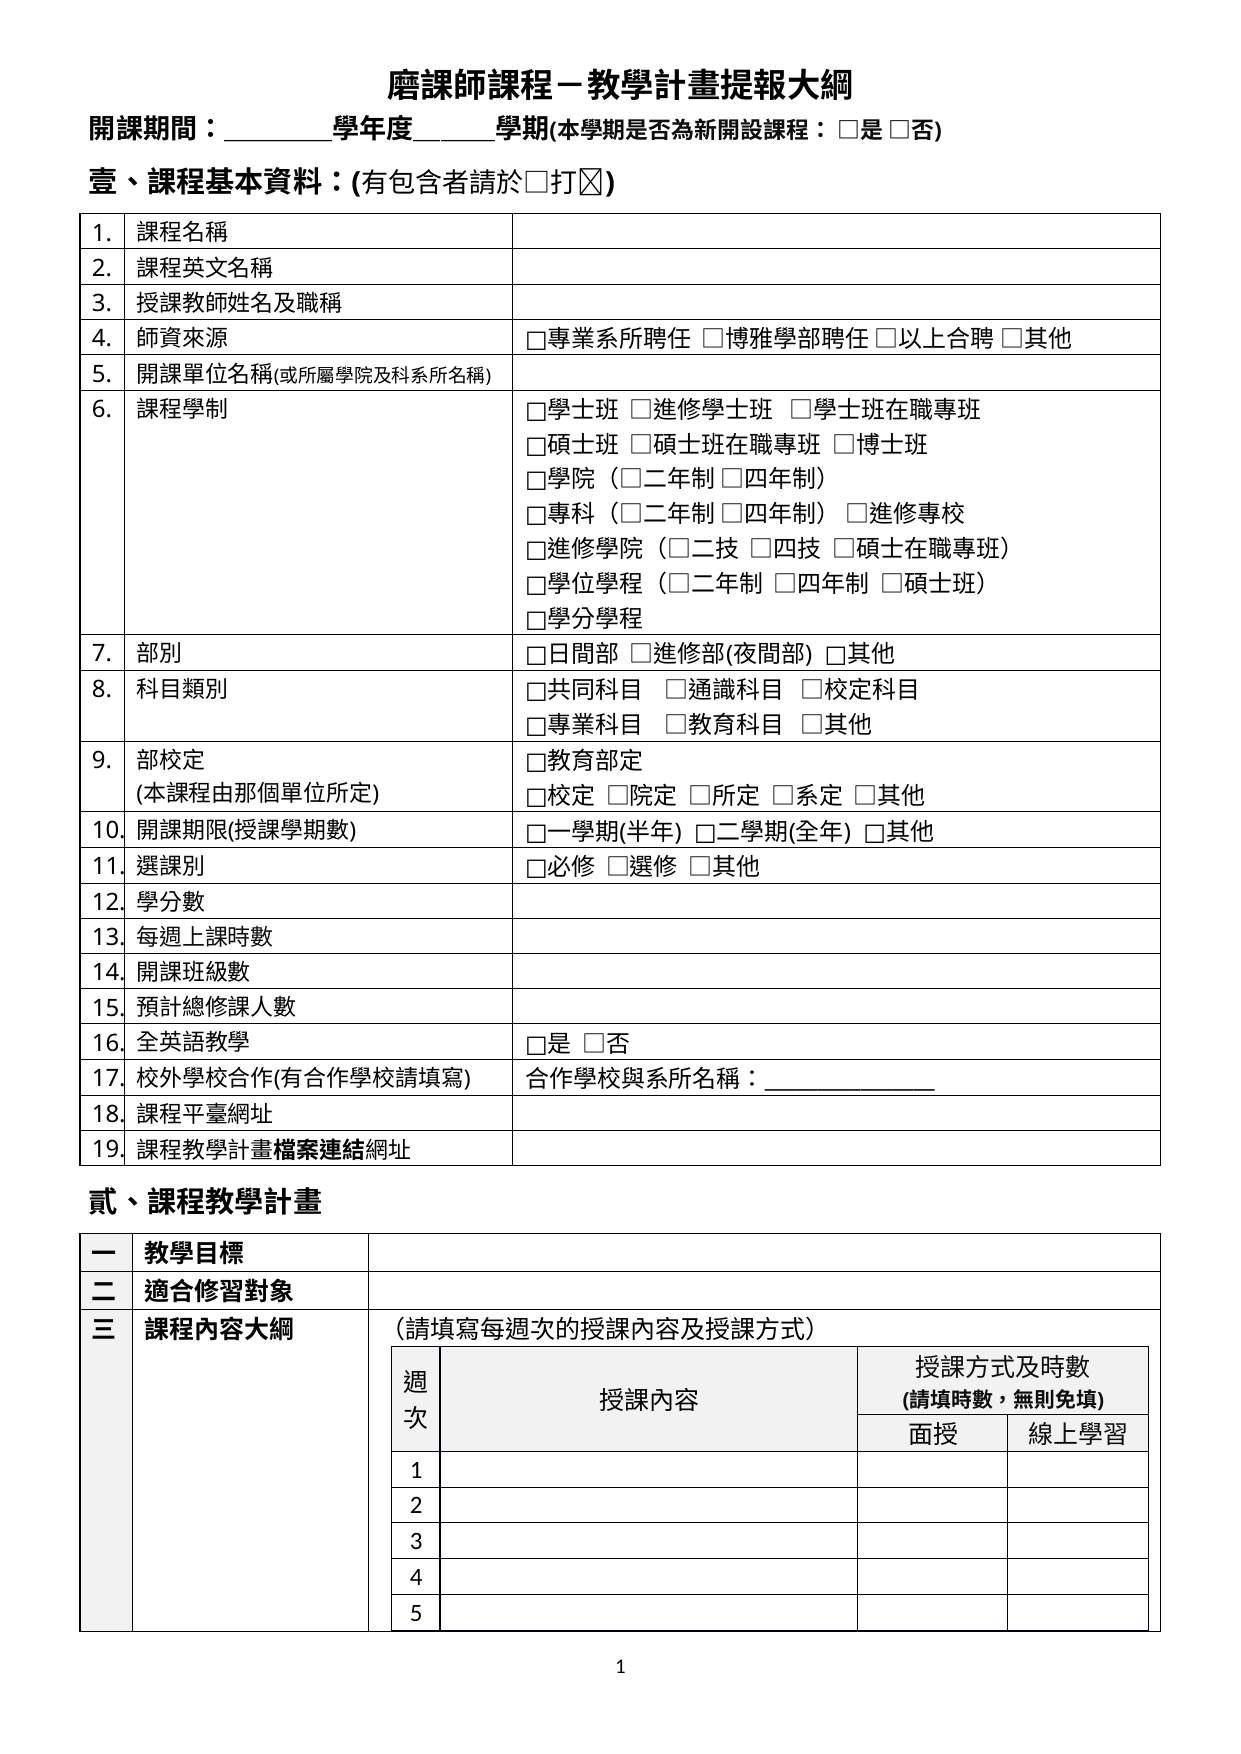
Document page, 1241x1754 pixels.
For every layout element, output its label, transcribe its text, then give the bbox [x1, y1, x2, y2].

table_cell [81, 1272, 132, 1309]
table_cell 部別 [125, 635, 512, 670]
table_cell 每週上課時數 [125, 919, 512, 953]
table_cell 5 [392, 1595, 439, 1629]
table_cell [513, 249, 1160, 283]
table_cell [81, 812, 124, 847]
table_cell [513, 884, 1160, 918]
table_header 週次 [392, 1347, 439, 1451]
table_cell [81, 1060, 124, 1095]
table_cell [81, 1131, 124, 1165]
table_cell [513, 989, 1160, 1023]
table_cell 3 [392, 1523, 439, 1558]
table_cell □共同科目 □通識科目 □校定科目 □專業科目 □教育科目 □其他 [513, 671, 1160, 741]
table_cell 線上學習 [1008, 1415, 1148, 1451]
table_cell 1 [392, 1452, 439, 1487]
table_cell □教育部定 □校定 □院定 □所定 □系定 □其他 [513, 742, 1160, 811]
table_cell [1008, 1559, 1148, 1594]
table_cell □一學期(半年) □二學期(全年) □其他 [513, 812, 1160, 847]
table_cell 面授 [858, 1415, 1007, 1451]
table_cell [513, 1096, 1160, 1130]
table_cell 2 [392, 1488, 439, 1522]
table_cell [81, 391, 124, 634]
table_cell [513, 954, 1160, 988]
table_cell [81, 1024, 124, 1059]
table_header [369, 1234, 1160, 1271]
table_cell 合作學校與系所名稱：________________ [513, 1060, 1160, 1095]
table_cell [369, 1272, 1160, 1309]
table_cell 課程英文名稱 [125, 249, 512, 283]
table_cell 科目類別 [125, 671, 512, 741]
table_cell [81, 919, 124, 953]
table_cell 課程學制 [125, 391, 512, 634]
table_cell [1008, 1452, 1148, 1487]
table_cell [858, 1452, 1007, 1487]
table_cell （請填寫每週次的授課內容及授課方式） [369, 1310, 1160, 1631]
table_cell [1008, 1595, 1148, 1629]
table_cell 課程內容大綱 [133, 1310, 368, 1631]
table_cell [858, 1488, 1007, 1522]
table_cell 師資來源 [125, 320, 512, 354]
table_cell [81, 355, 124, 389]
table_cell [858, 1523, 1007, 1558]
table_cell 課程平臺網址 [125, 1096, 512, 1130]
table_cell 預計總修課人數 [125, 989, 512, 1023]
table_cell [81, 1096, 124, 1130]
text 磨課師課程－教學計畫提報大綱 [89, 59, 1152, 107]
table_cell [441, 1452, 857, 1487]
table_header 教學目標 [133, 1234, 368, 1271]
table_cell 適合修習對象 [133, 1272, 368, 1309]
table_cell □日間部 □進修部(夜間部) □其他 [513, 635, 1160, 670]
table_cell [81, 320, 124, 354]
table_cell [81, 884, 124, 918]
table_cell [441, 1595, 857, 1629]
table_cell [858, 1595, 1007, 1629]
table_cell [1008, 1523, 1148, 1558]
table_cell [513, 919, 1160, 953]
table_header [513, 214, 1160, 248]
table_cell □學士班 □進修學士班 □學士班在職專班 □碩士班 □碩士班在職專班 □博士班 □學院（□二年制 □四年制） □專科（□二年制 □四年制） □進修專校 □進修學院（□二技 □四技 □碩士在職專班） □學位學程（□二年制 □四年制 □碩士班） □學分學程 [513, 391, 1160, 634]
table_cell [81, 742, 124, 811]
table_cell 4 [392, 1559, 439, 1594]
table_cell [81, 671, 124, 741]
table_cell 課程教學計畫檔案連結網址 [125, 1131, 512, 1165]
table_cell [81, 954, 124, 988]
table_header [81, 214, 124, 248]
text 貳、課程教學計畫 [89, 1179, 1152, 1220]
table_cell 開課單位名稱(或所屬學院及科系所名稱) [125, 355, 512, 389]
table_cell 開課期限(授課學期數) [125, 812, 512, 847]
text 壹、課程基本資料：(有包含者請於□打) [89, 159, 1152, 201]
table_cell [1008, 1488, 1148, 1522]
table_cell [81, 848, 124, 883]
table_cell [441, 1523, 857, 1558]
table_cell □專業系所聘任 □博雅學部聘任 □以上合聘 □其他 [513, 320, 1160, 354]
table_cell 開課班級數 [125, 954, 512, 988]
table_header [81, 1234, 132, 1271]
table_cell [81, 285, 124, 318]
table_cell [81, 249, 124, 283]
table_header 授課方式及時數 (請填時數，無則免填) [858, 1347, 1148, 1413]
table_cell □是 □否 [513, 1024, 1160, 1059]
table_cell 部校定 (本課程由那個單位所定) [125, 742, 512, 811]
table_cell [81, 635, 124, 670]
table_cell 授課教師姓名及職稱 [125, 285, 512, 318]
table_cell [513, 285, 1160, 318]
table_cell [81, 1310, 132, 1631]
table_cell [858, 1559, 1007, 1594]
table_cell □必修 □選修 □其他 [513, 848, 1160, 883]
table_cell [513, 355, 1160, 389]
table_header 授課內容 [441, 1347, 857, 1451]
table_cell [513, 1131, 1160, 1165]
table_cell [81, 989, 124, 1023]
table_header 課程名稱 [125, 214, 512, 248]
table_cell [441, 1488, 857, 1522]
table_cell 校外學校合作(有合作學校請填寫) [125, 1060, 512, 1095]
table_cell 全英語教學 [125, 1024, 512, 1059]
table_cell 學分數 [125, 884, 512, 918]
table_cell [441, 1559, 857, 1594]
table_cell 選課別 [125, 848, 512, 883]
text 開課期間：＿＿＿＿學年度＿＿＿學期(本學期是否為新開設課程： □是 □否) [89, 107, 1152, 147]
